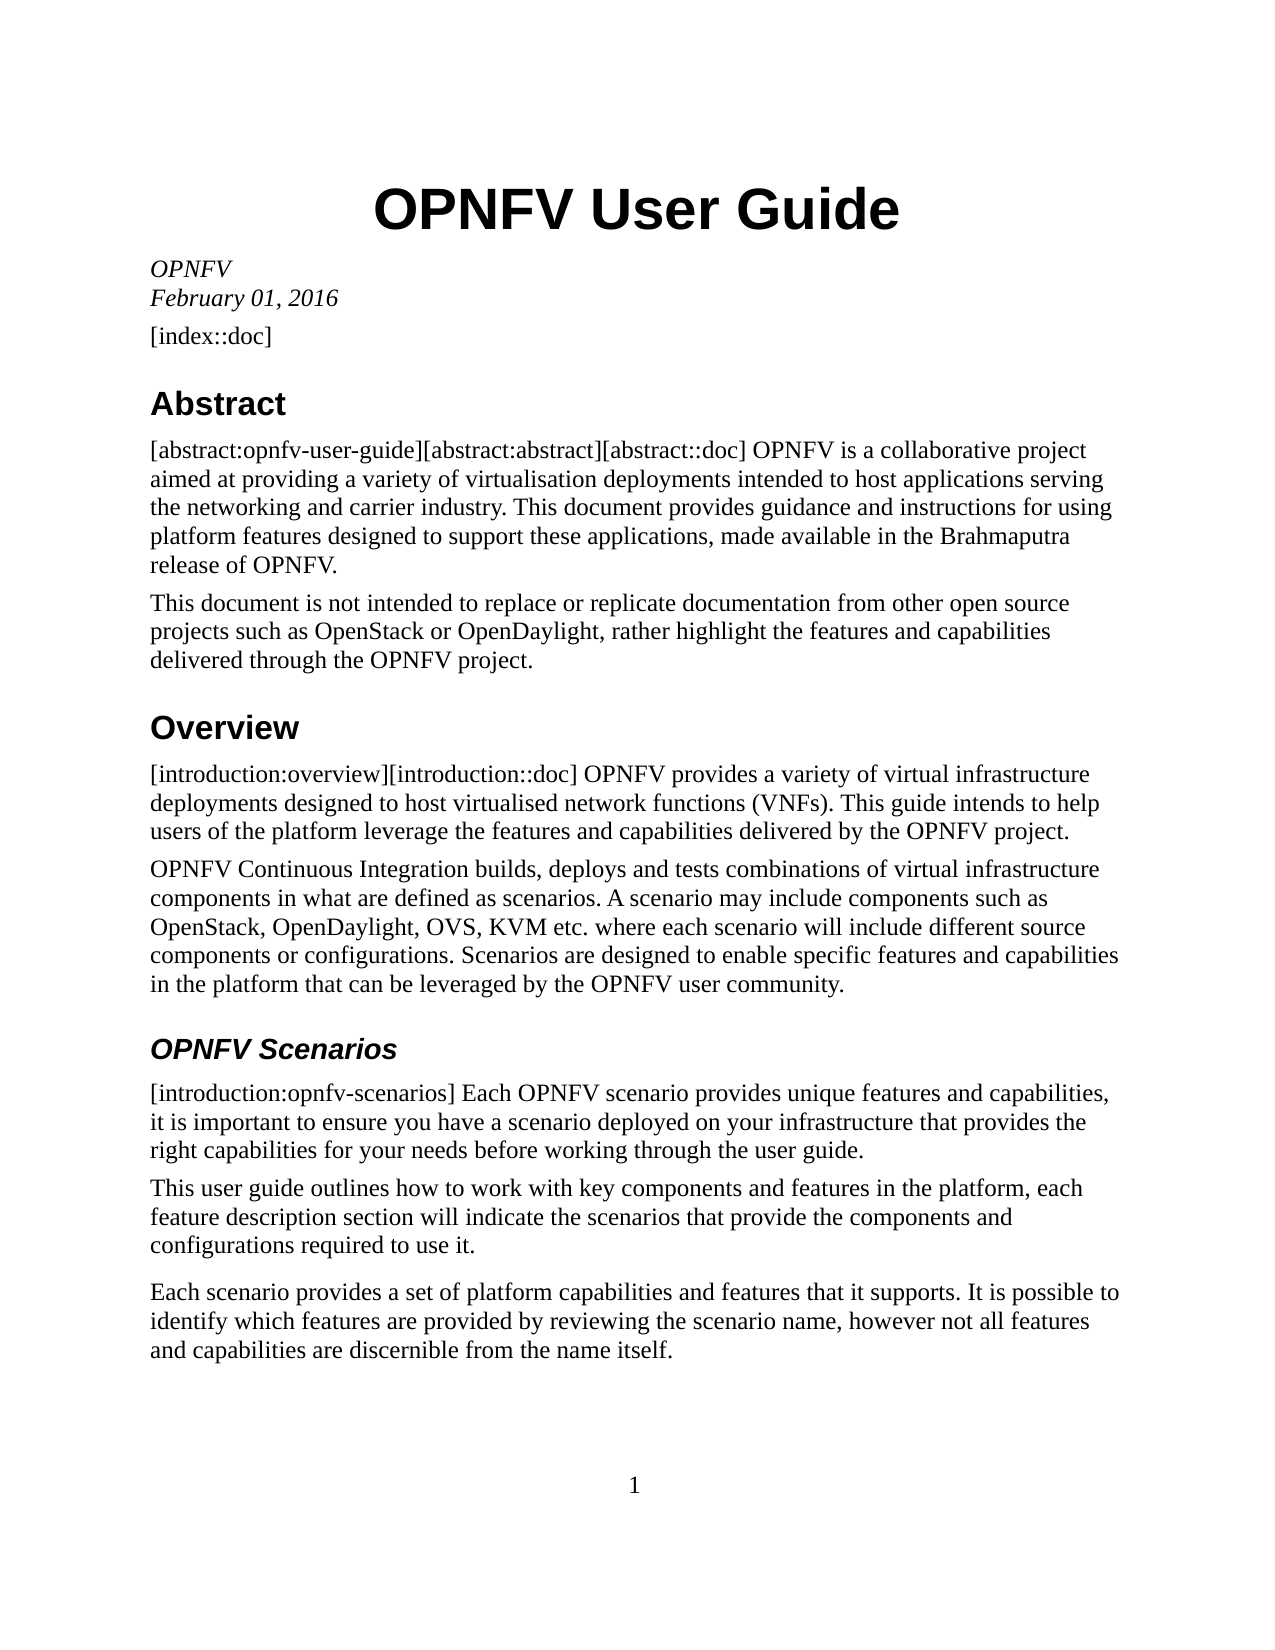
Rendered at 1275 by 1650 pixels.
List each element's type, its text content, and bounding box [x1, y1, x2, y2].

subtitle Abstract [150, 384, 1125, 422]
text February 01, 2016 [150, 283, 1125, 312]
subtitle Overview [150, 708, 1125, 746]
text Each scenario provides a set of platform capabilities and features that it supports. It is possible to identify which features are provided by reviewing the scenario name, however not all features and capabilities are discernible from the name itself. [150, 1277, 1125, 1363]
text [index::doc] [150, 321, 1125, 350]
text OPNFV [150, 254, 1125, 283]
text OPNFV Continuous Integration builds, deploys and tests combinations of virtual infrastructure components in what are defined as scenarios. A scenario may include components such as OpenStack, OpenDaylight, OVS, KVM etc. where each scenario will include different source components or configurations. Scenarios are designed to enable specific features and capabilities in the platform that can be leveraged by the OPNFV user community. [150, 854, 1125, 998]
text This user guide outlines how to work with key components and features in the platform, each feature description section will indicate the scenarios that provide the components and configurations required to use it. [150, 1173, 1125, 1259]
text [introduction:opnfv-scenarios] Each OPNFV scenario provides unique features and capabilities, it is important to ensure you have a scenario deployed on your infrastructure that provides the right capabilities for your needs before working through the user guide. [150, 1078, 1125, 1164]
text [abstract:opnfv-user-guide][abstract:abstract][abstract::doc] OPNFV is a collaborative project aimed at providing a variety of virtualisation deployments intended to host applications serving the networking and carrier industry. This document provides guidance and instructions for using platform features designed to support these applications, made available in the Brahmaputra release of OPNFV. [150, 435, 1125, 579]
text This document is not intended to replace or replicate documentation from other open source projects such as OpenStack or OpenDaylight, rather highlight the features and capabilities delivered through the OPNFV project. [150, 588, 1125, 674]
subtitle OPNFV Scenarios [150, 1032, 1125, 1065]
title OPNFV User Guide [150, 175, 1125, 242]
text [introduction:overview][introduction::doc] OPNFV provides a variety of virtual infrastructure deployments designed to host virtualised network functions (VNFs). This guide intends to help users of the platform leverage the features and capabilities delivered by the OPNFV project. [150, 759, 1125, 845]
